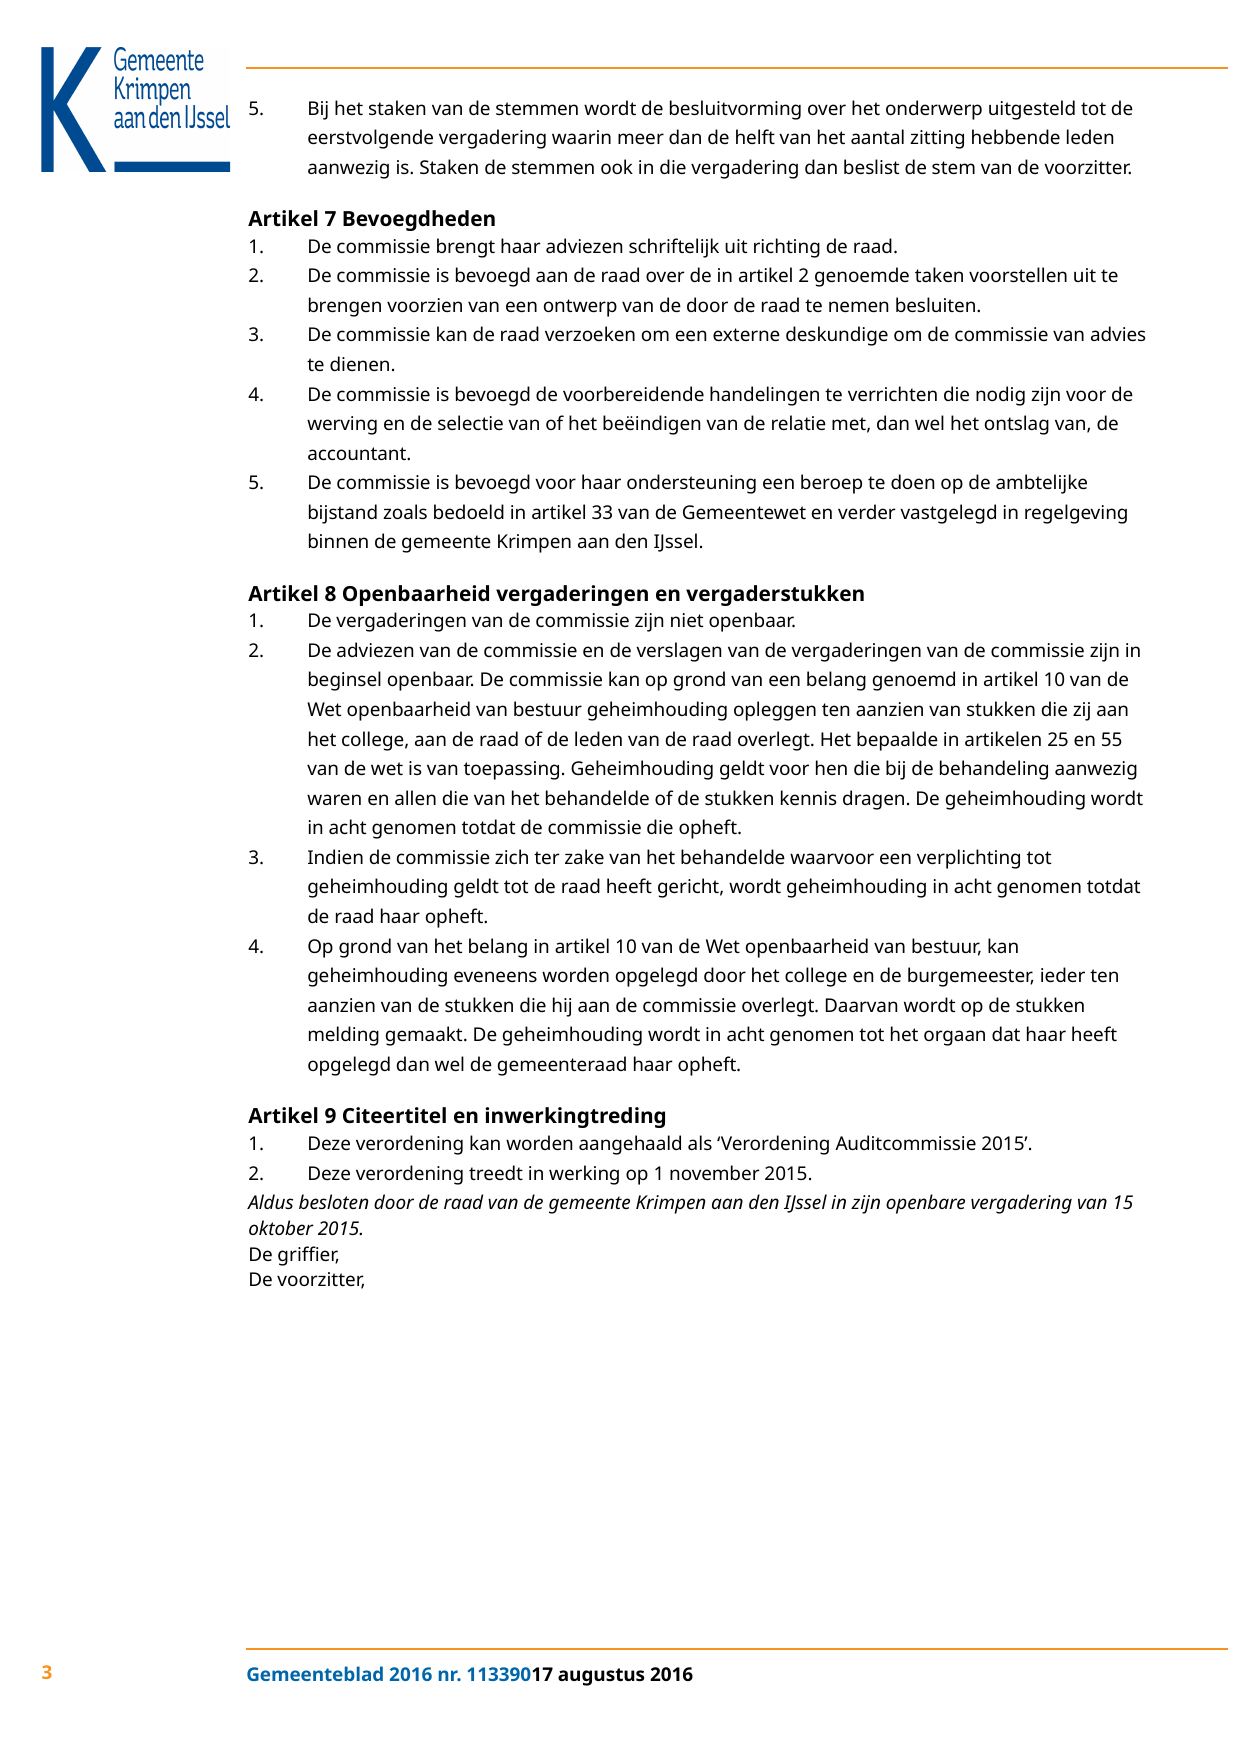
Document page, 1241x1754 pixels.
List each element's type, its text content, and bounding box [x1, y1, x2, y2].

list De commissie brengt haar adviezen schriftelijk uit richting de raad. [248, 233, 1152, 258]
list De commissie is bevoegd voor haar ondersteuning een beroep te doen op de ambtelijke bijstand zoals bedoeld in artikel 33 van de Gemeentewet en verder vastgelegd in regelgeving binnen de gemeente Krimpen aan den IJssel. [248, 469, 1152, 554]
text Artikel 8 Openbaarheid vergaderingen en vergaderstukken [248, 579, 1152, 607]
list Bij het staken van de stemmen wordt de besluitvorming over het onderwerp uitgesteld tot de eerstvolgende vergadering waarin meer dan de helft van het aantal zitting hebbende leden aanwezig is. Staken de stemmen ook in die vergadering dan beslist de stem van de voorzitter. [248, 95, 1152, 180]
text Artikel 7 Bevoegdheden [248, 204, 1152, 233]
text De griffier, [248, 1241, 1152, 1266]
list De vergaderingen van de commissie zijn niet openbaar. [248, 607, 1152, 633]
list De commissie is bevoegd aan de raad over de in artikel 2 genoemde taken voorstellen uit te brengen voorzien van een ontwerp van de door de raad te nemen besluiten. [248, 262, 1152, 318]
list De commissie is bevoegd de voorbereidende handelingen te verrichten die nodig zijn voor de werving en de selectie van of het beëindigen van de relatie met, dan wel het ontslag van, de accountant. [248, 381, 1152, 466]
list De adviezen van de commissie en de verslagen van de vergaderingen van de commissie zijn in beginsel openbaar. De commissie kan op grond van een belang genoemd in artikel 10 van de Wet openbaarheid van bestuur geheimhouding opleggen ten aanzien van stukken die zij aan het college, aan de raad of de leden van de raad overlegt. Het bepaalde in artikelen 25 en 55 van de wet is van toepassing. Geheimhouding geldt voor hen die bij de behandeling aanwezig waren en allen die van het behandelde of de stukken kennis dragen. De geheimhouding wordt in acht genomen totdat de commissie die opheft. [248, 637, 1152, 840]
list Op grond van het belang in artikel 10 van de Wet openbaarheid van bestuur, kan geheimhouding eveneens worden opgelegd door het college en de burgemeester, ieder ten aanzien van de stukken die hij aan de commissie overlegt. Daarvan wordt op de stukken melding gemaakt. De geheimhouding wordt in acht genomen tot het orgaan dat haar heeft opgelegd dan wel de gemeenteraad haar opheft. [248, 933, 1152, 1077]
list De commissie kan de raad verzoeken om een externe deskundige om de commissie van advies te dienen. [248, 322, 1152, 377]
picture [41, 47, 231, 172]
text De voorzitter, [248, 1266, 1152, 1292]
text Artikel 9 Citeertitel en inwerkingtreding [248, 1102, 1152, 1130]
list Deze verordening treedt in werking op 1 november 2015. [248, 1160, 1152, 1185]
list Indien de commissie zich ter zake van het behandelde waarvoor een verplichting tot geheimhouding geldt tot de raad heeft gericht, wordt geheimhouding in acht genomen totdat de raad haar opheft. [248, 844, 1152, 929]
text Aldus besloten door de raad van de gemeente Krimpen aan den IJssel in zijn openbare vergadering van 15 oktober 2015. [248, 1189, 1152, 1241]
list Deze verordening kan worden aangehaald als ‘Verordening Auditcommissie 2015’. [248, 1130, 1152, 1156]
